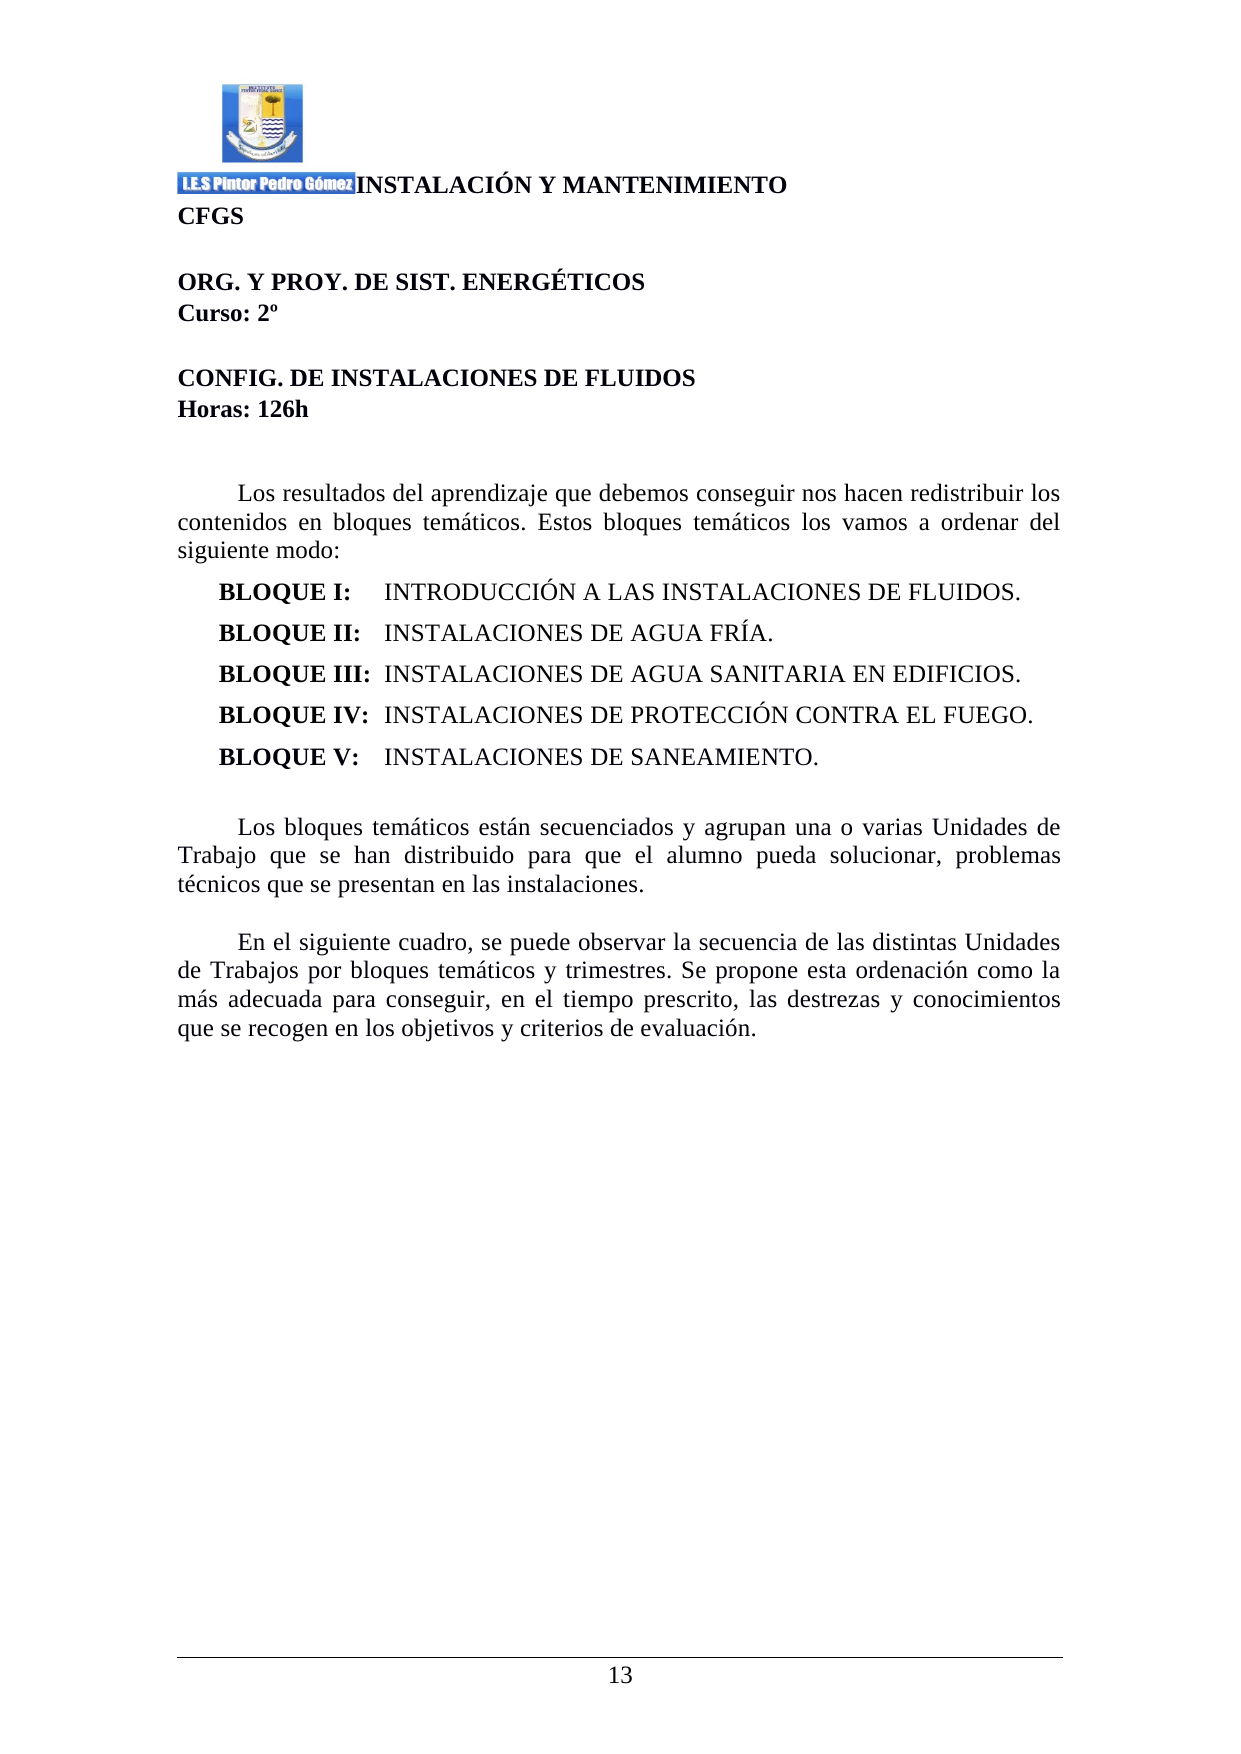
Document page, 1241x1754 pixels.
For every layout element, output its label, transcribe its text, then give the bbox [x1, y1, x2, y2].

text BLOQUE V: INSTALACIONES DE SANEAMIENTO. [177, 742, 1063, 771]
text En el siguiente cuadro, se puede observar la secuencia de las distintas Unidades de Trabajos por bloques temáticos y trimestres. Se propone esta ordenación como la más adecuada para conseguir, en el tiempo prescrito, las destrezas y conocimientos que se recogen en los objetivos y criterios de evaluación. [177, 927, 1063, 1042]
text BLOQUE III: INSTALACIONES DE AGUA SANITARIA EN EDIFICIOS. [177, 659, 1063, 688]
text Los resultados del aprendizaje que debemos conseguir nos hacen redistribuir los contenidos en bloques temáticos. Estos bloques temáticos los vamos a ordenar del siguiente modo: [177, 478, 1063, 564]
text BLOQUE IV: INSTALACIONES DE PROTECCIÓN CONTRA EL FUEGO. [177, 701, 1063, 729]
text Los bloques temáticos están secuenciados y agrupan una o varias Unidades de Trabajo que se han distribuido para que el alumno pueda solucionar, problemas técnicos que se presentan en las instalaciones. [177, 812, 1063, 898]
text BLOQUE II: INSTALACIONES DE AGUA FRÍA. [177, 618, 1063, 647]
text BLOQUE I: INTRODUCCIÓN A LAS INSTALACIONES DE FLUIDOS. [177, 577, 1063, 606]
picture [177, 76, 356, 194]
